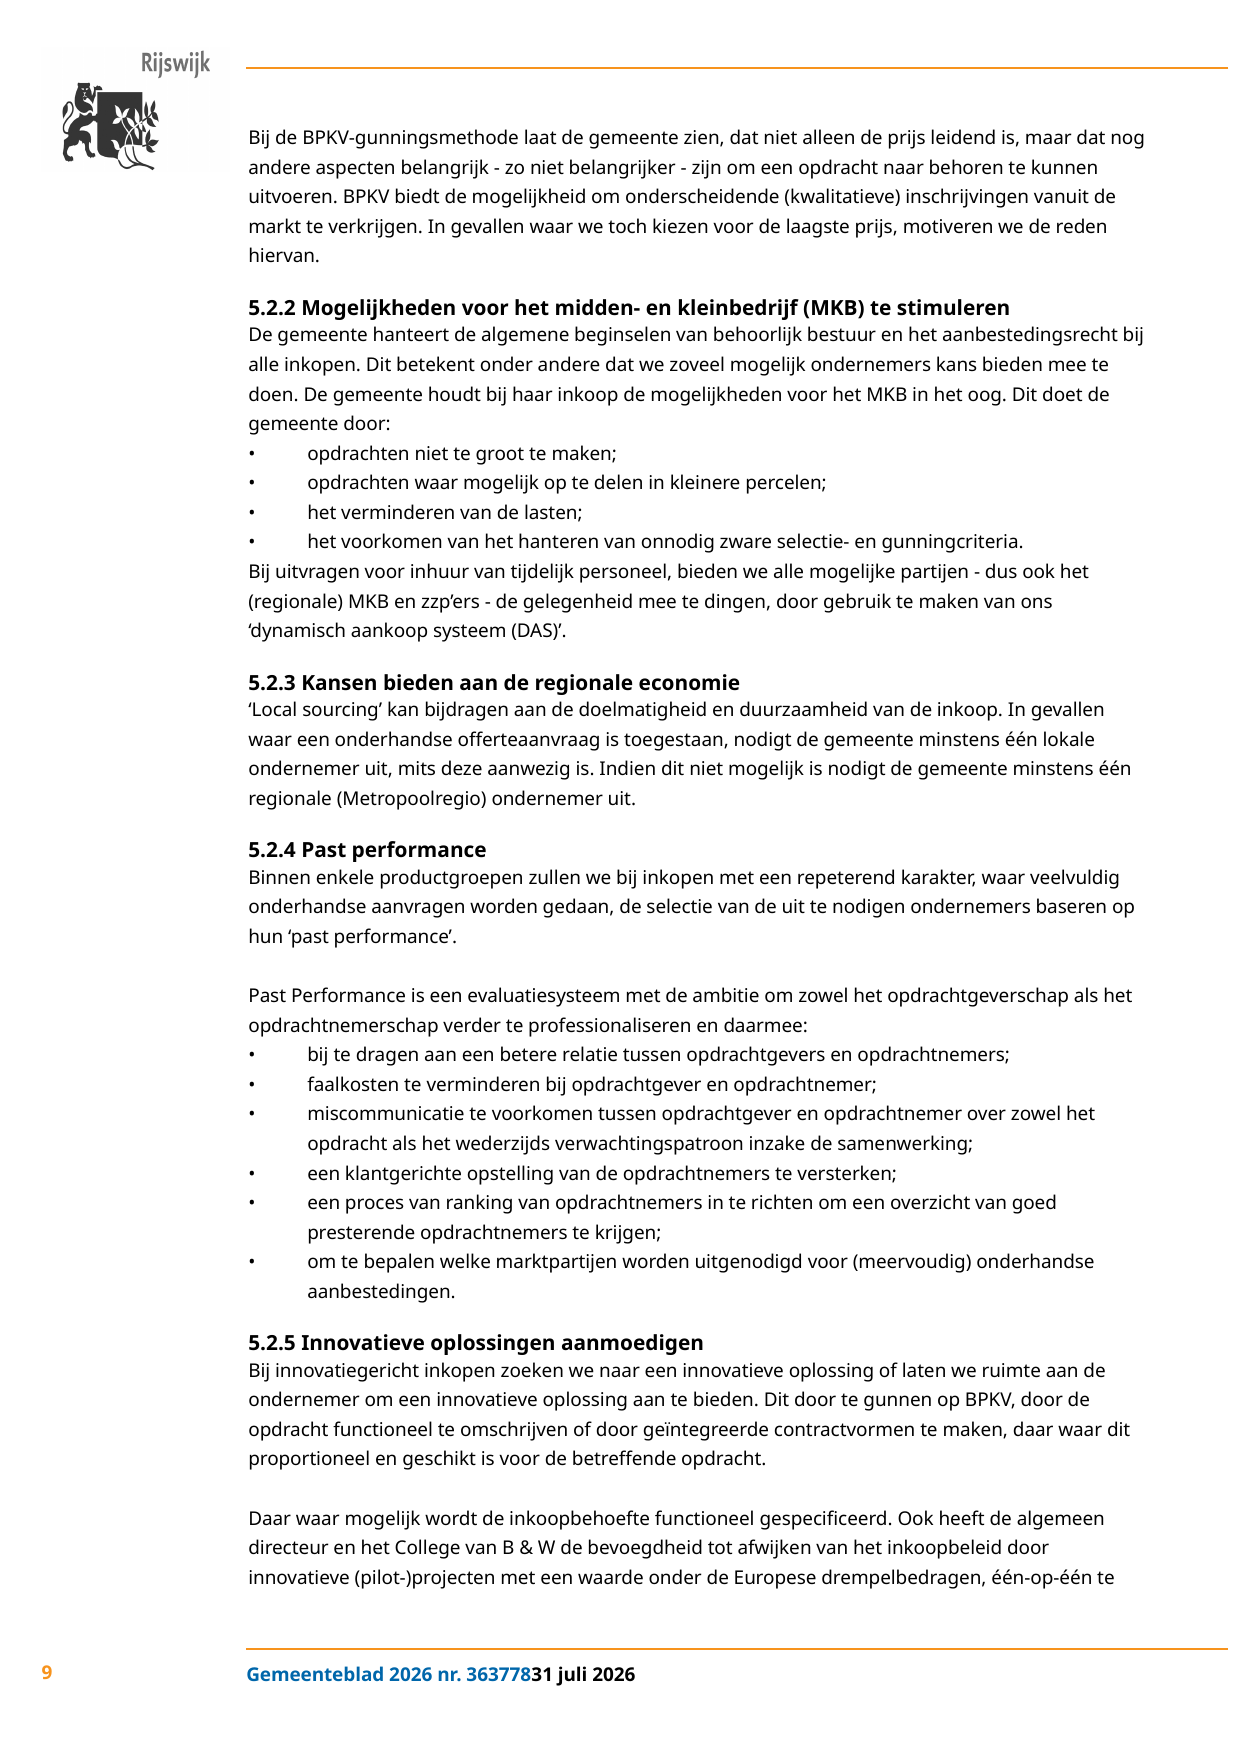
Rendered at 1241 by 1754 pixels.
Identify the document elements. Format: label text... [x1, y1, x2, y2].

text 5.2.4 Past performance [248, 835, 1152, 864]
text Past Performance is een evaluatiesysteem met de ambitie om zowel het opdrachtgeverschap als het opdrachtnemerschap verder te professionaliseren en daarmee: [248, 982, 1152, 1037]
list opdrachten waar mogelijk op te delen in kleinere percelen; [248, 469, 1152, 495]
text Binnen enkele productgroepen zullen we bij inkopen met een repeterend karakter, waar veelvuldig onderhandse aanvragen worden gedaan, de selectie van de uit te nodigen ondernemers baseren op hun ‘past performance’. [248, 864, 1152, 949]
picture [41, 47, 231, 172]
text 5.2.2 Mogelijkheden voor het midden- en kleinbedrijf (MKB) te stimuleren [248, 293, 1152, 322]
list bij te dragen aan een betere relatie tussen opdrachtgevers en opdrachtnemers; [248, 1041, 1152, 1067]
text Bij de BPKV-gunningsmethode laat de gemeente zien, dat niet alleen de prijs leidend is, maar dat nog andere aspecten belangrijk - zo niet belangrijker - zijn om een opdracht naar behoren te kunnen uitvoeren. BPKV biedt de mogelijkheid om onderscheidende (kwalitatieve) inschrijvingen vanuit de markt te verkrijgen. In gevallen waar we toch kiezen voor de laagste prijs, motiveren we de reden hiervan. [248, 124, 1152, 268]
list een proces van ranking van opdrachtnemers in te richten om een overzicht van goed presterende opdrachtnemers te krijgen; [248, 1189, 1152, 1244]
list het verminderen van de lasten; [248, 499, 1152, 525]
text Daar waar mogelijk wordt de inkoopbehoefte functioneel gespecificeerd. Ook heeft de algemeen directeur en het College van B & W de bevoegdheid tot afwijken van het inkoopbeleid door innovatieve (pilot-)projecten met een waarde onder de Europese drempelbedragen, één-op-één te [248, 1505, 1152, 1590]
text Bij uitvragen voor inhuur van tijdelijk personeel, bieden we alle mogelijke partijen - dus ook het (regionale) MKB en zzp’ers - de gelegenheid mee te dingen, door gebruik te maken van ons ‘dynamisch aankoop systeem (DAS)’. [248, 558, 1152, 643]
text Bij innovatiegericht inkopen zoeken we naar een innovatieve oplossing of laten we ruimte aan de ondernemer om een innovatieve oplossing aan te bieden. Dit door te gunnen op BPKV, door de opdracht functioneel te omschrijven of door geïntegreerde contractvormen te maken, daar waar dit proportioneel en geschikt is voor de betreffende opdracht. [248, 1357, 1152, 1471]
list faalkosten te verminderen bij opdrachtgever en opdrachtnemer; [248, 1071, 1152, 1097]
list opdrachten niet te groot te maken; [248, 440, 1152, 466]
list om te bepalen welke marktpartijen worden uitgenodigd voor (meervoudig) onderhandse aanbestedingen. [248, 1248, 1152, 1304]
text 5.2.5 Innovatieve oplossingen aanmoedigen [248, 1328, 1152, 1357]
list miscommunicatie te voorkomen tussen opdrachtgever en opdrachtnemer over zowel het opdracht als het wederzijds verwachtingspatroon inzake de samenwerking; [248, 1101, 1152, 1156]
list een klantgerichte opstelling van de opdrachtnemers te versterken; [248, 1160, 1152, 1185]
text 5.2.3 Kansen bieden aan de regionale economie [248, 668, 1152, 696]
list het voorkomen van het hanteren van onnodig zware selectie- en gunningcriteria. [248, 529, 1152, 554]
text De gemeente hanteert de algemene beginselen van behoorlijk bestuur en het aanbestedingsrecht bij alle inkopen. Dit betekent onder andere dat we zoveel mogelijk ondernemers kans bieden mee te doen. De gemeente houdt bij haar inkoop de mogelijkheden voor het MKB in het oog. Dit doet de gemeente door: [248, 322, 1152, 436]
text ‘Local sourcing’ kan bijdragen aan de doelmatigheid en duurzaamheid van de inkoop. In gevallen waar een onderhandse offerteaanvraag is toegestaan, nodigt de gemeente minstens één lokale ondernemer uit, mits deze aanwezig is. Indien dit niet mogelijk is nodigt de gemeente minstens één regionale (Metropoolregio) ondernemer uit. [248, 696, 1152, 811]
